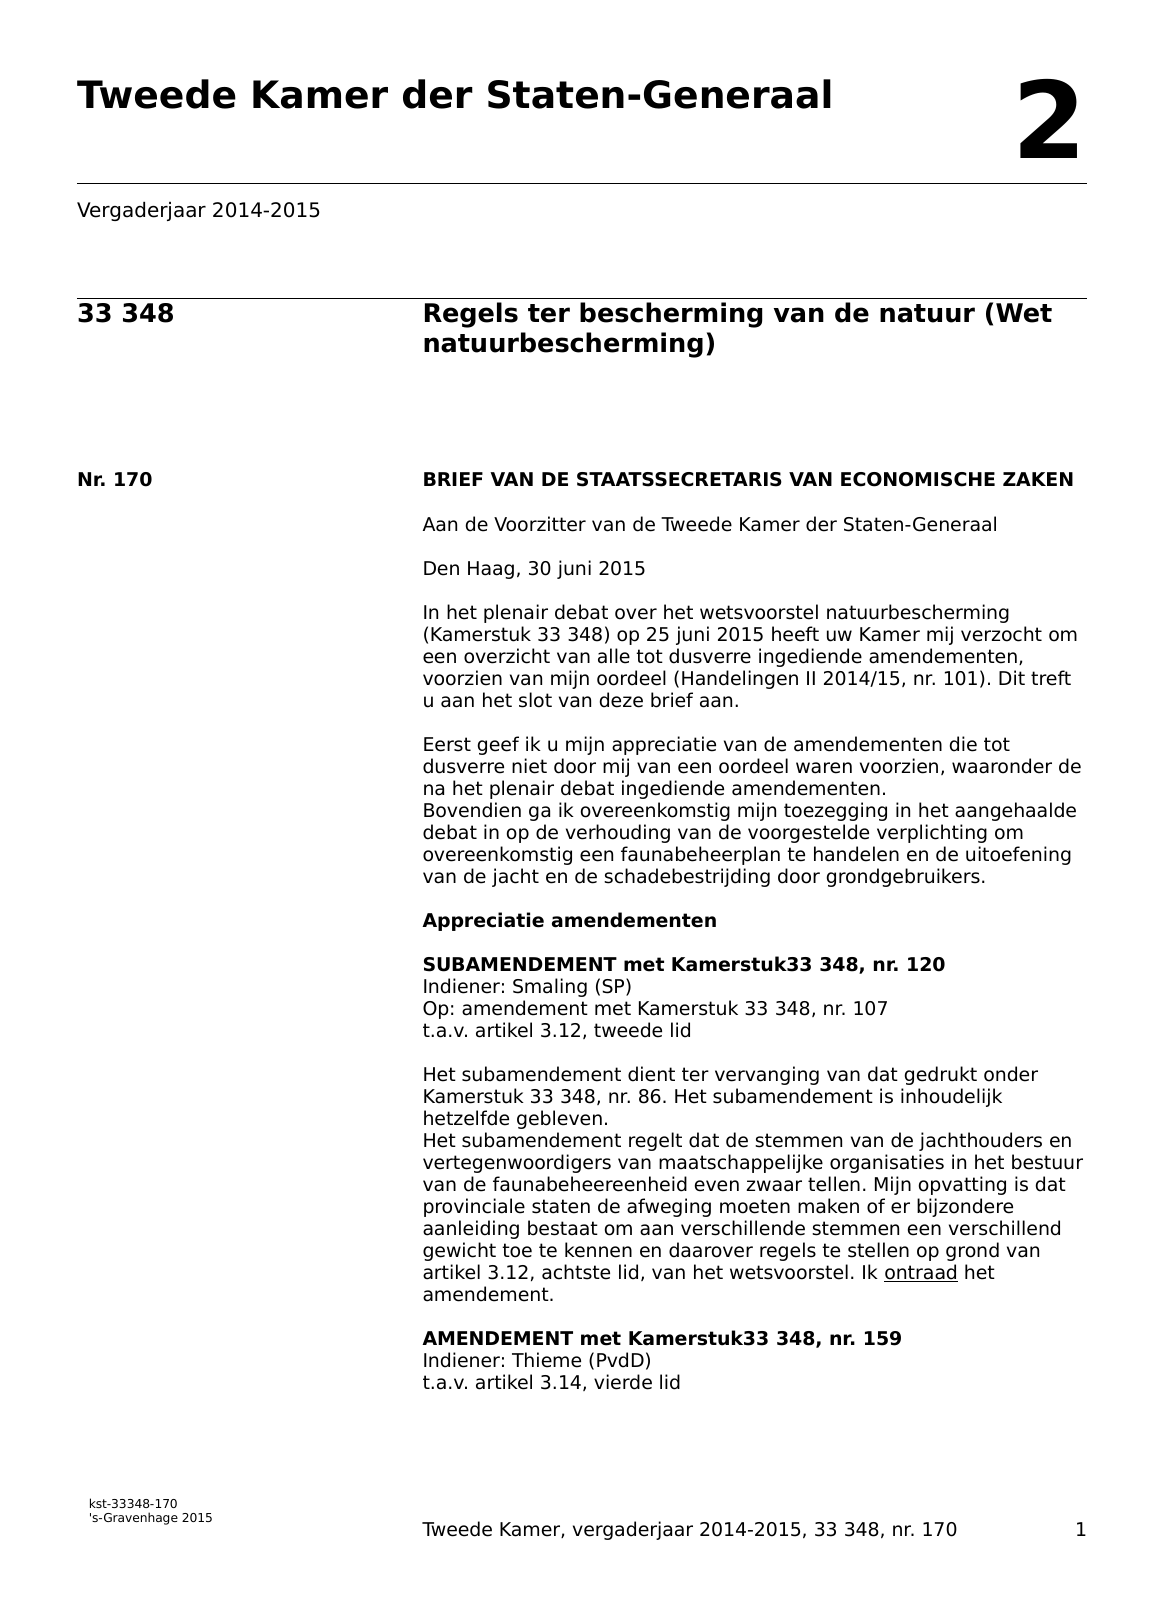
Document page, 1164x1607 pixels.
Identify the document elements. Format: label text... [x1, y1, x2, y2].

text Het subamendement dient ter vervanging van dat gedrukt onder Kamerstuk 33 348, nr. 86. Het subamendement is inhoudelijk hetzelfde gebleven. [422, 1064, 1087, 1130]
text Aan de Voorzitter van de Tweede Kamer der Staten-Generaal [422, 513, 1087, 536]
text 's-Gravenhage 2015 [88, 1511, 323, 1525]
table_header Tweede Kamer der Staten-Generaal [77, 59, 886, 183]
text Bovendien ga ik overeenkomstig mijn toezegging in het aangehaalde debat in op de verhouding van de voorgestelde verplichting om overeenkomstig een faunabeheerplan te handelen en de uitoefening van de jacht en de schadebestrijding door grondgebruikers. [422, 800, 1087, 888]
text Het subamendement regelt dat de stemmen van de jachthouders en vertegenwoordigers van maatschappelijke organisaties in het bestuur van de faunabeheereenheid even zwaar tellen. Mijn opvatting is dat provinciale staten de afweging moeten maken of er bijzondere aanleiding bestaat om aan verschillende stemmen een verschillend gewicht toe te kennen en daarover regels te stellen op grond van artikel 3.12, achtste lid, van het wetsvoorstel. Ik ontraad het amendement. [422, 1130, 1087, 1306]
table_cell Vergaderjaar 2014-2015 [77, 184, 1087, 298]
text t.a.v. artikel 3.12, tweede lid [422, 1020, 1087, 1042]
text SUBAMENDEMENT met Kamerstuk33 348, nr. 120 [422, 954, 1087, 976]
subtitle 33 348 Regels ter bescherming van de natuur (Wet natuurbescherming) [77, 299, 1087, 358]
text Indiener: Smaling (SP) [422, 976, 1087, 998]
text t.a.v. artikel 3.14, vierde lid [422, 1372, 1087, 1394]
text Indiener: Thieme (PvdD) [422, 1350, 1087, 1372]
text AMENDEMENT met Kamerstuk33 348, nr. 159 [422, 1328, 1087, 1350]
text Op: amendement met Kamerstuk 33 348, nr. 107 [422, 998, 1087, 1020]
table_header 2 [886, 59, 1087, 183]
text kst-33348-170 [88, 1497, 323, 1511]
text Eerst geef ik u mijn appreciatie van de amendementen die tot dusverre niet door mij van een oordeel waren voorzien, waaronder de na het plenair debat ingediende amendementen. [422, 734, 1087, 800]
subtitle Nr. 170 BRIEF VAN DE STAATSSECRETARIS VAN ECONOMISCHE ZAKEN [77, 469, 1087, 491]
text In het plenair debat over het wetsvoorstel natuurbescherming (Kamerstuk 33 348) op 25 juni 2015 heeft uw Kamer mij verzocht om een overzicht van alle tot dusverre ingediende amendementen, voorzien van mijn oordeel (Handelingen II 2014/15, nr. 101). Dit treft u aan het slot van deze brief aan. [422, 602, 1087, 712]
subtitle Appreciatie amendementen [422, 910, 1087, 932]
text Den Haag, 30 juni 2015 [422, 558, 1087, 580]
